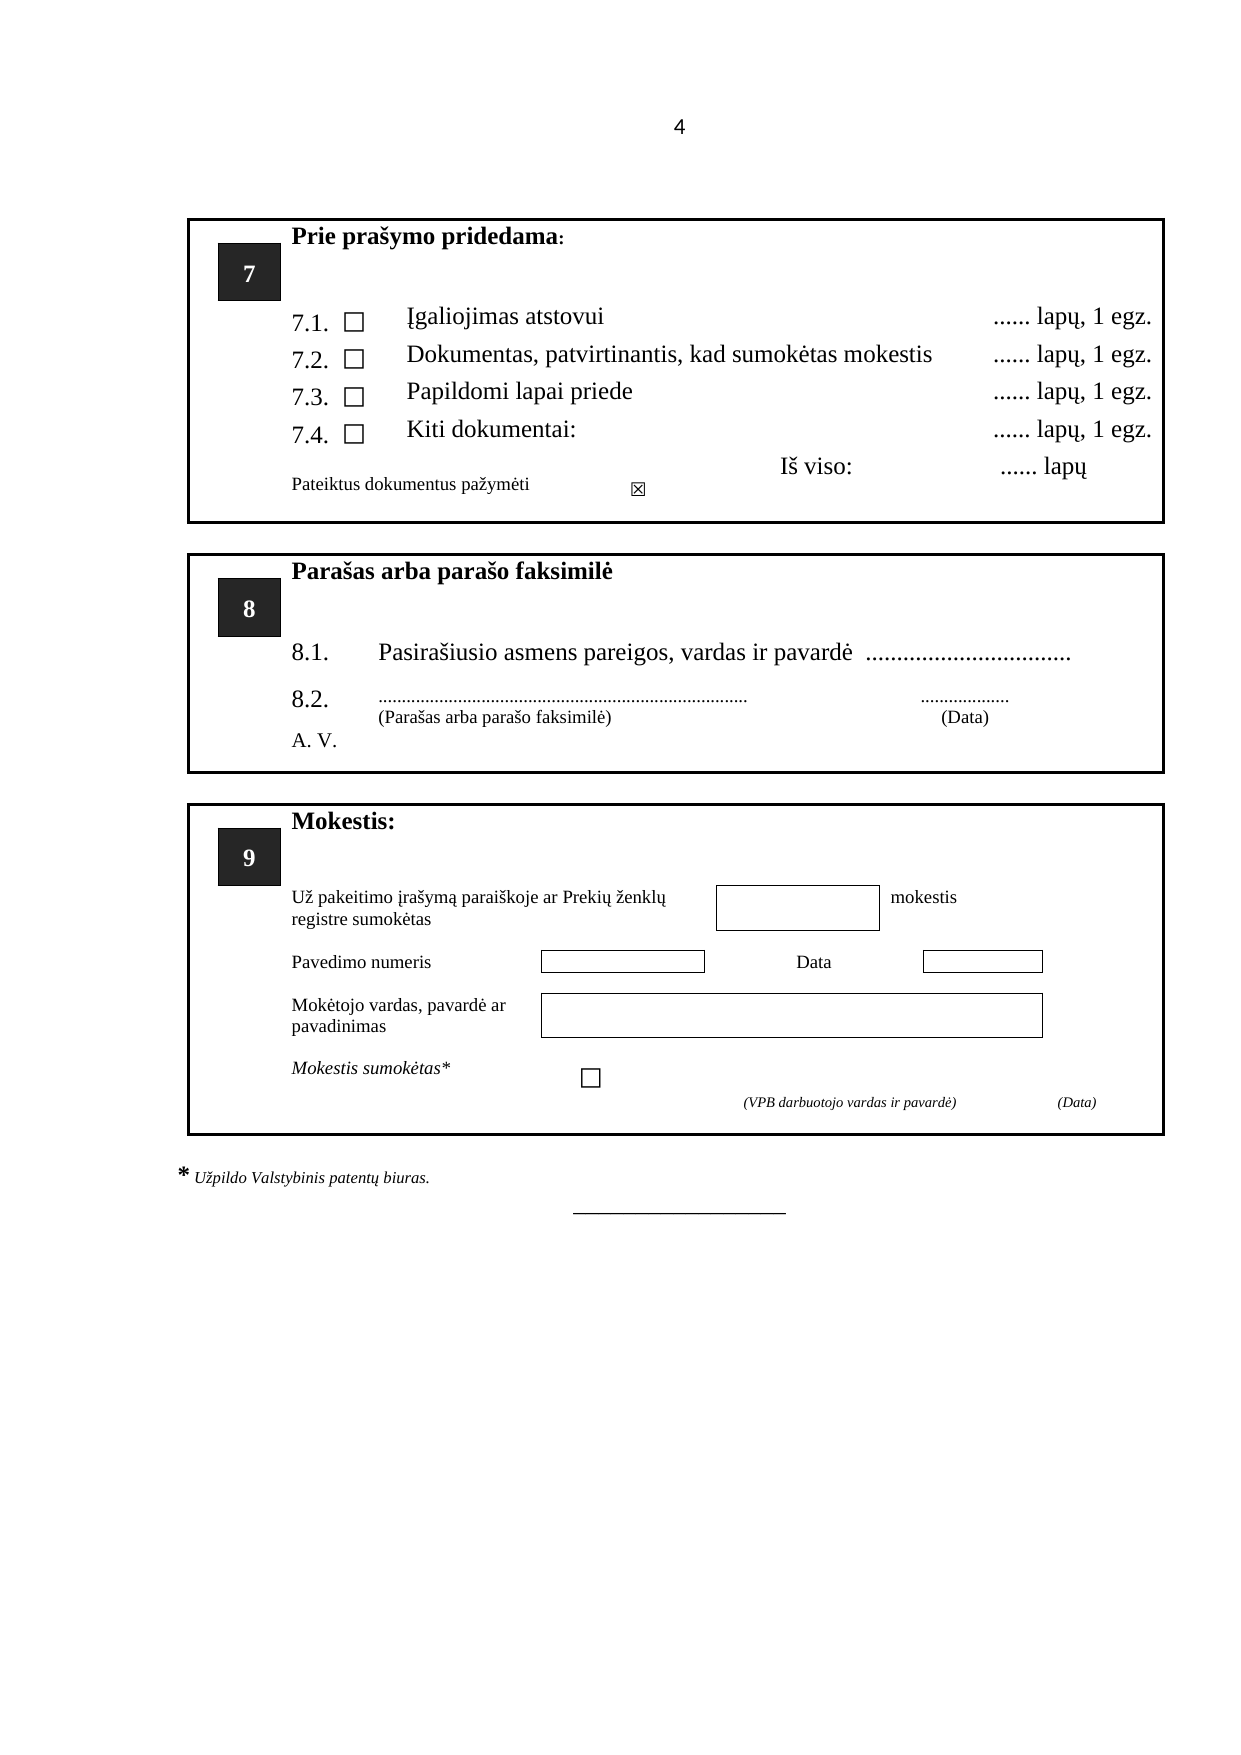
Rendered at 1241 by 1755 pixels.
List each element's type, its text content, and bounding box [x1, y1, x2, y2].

table_cell [567, 1094, 709, 1113]
table_cell [190, 752, 218, 771]
table_cell [190, 828, 218, 885]
table_cell [190, 414, 218, 451]
table_header Mokestis: [280, 806, 1162, 885]
table_cell [280, 930, 717, 950]
table_cell [280, 972, 542, 992]
table_cell 8 [219, 579, 280, 636]
table_cell [218, 685, 280, 728]
text _________________ [177, 1188, 1181, 1217]
table_cell Iš viso: [709, 451, 923, 502]
table_cell A. V. [280, 728, 367, 752]
table_cell [924, 502, 1162, 521]
table_cell [218, 414, 280, 451]
table_cell mokestis [880, 885, 1162, 929]
table_cell [280, 752, 494, 771]
table_cell [190, 578, 218, 636]
table_header [218, 221, 280, 243]
table_cell 8.2. [280, 685, 367, 728]
table_cell [280, 1114, 494, 1133]
table_header [190, 221, 218, 243]
table_cell [704, 994, 923, 1037]
table_cell 9 [219, 829, 280, 885]
table_cell [218, 376, 280, 414]
table_cell Kiti dokumentai: [395, 414, 956, 451]
table_cell Pavedimo numeris [280, 950, 541, 972]
table_cell [495, 1114, 709, 1133]
table_cell (Data) [992, 1094, 1162, 1113]
table_cell [709, 1114, 923, 1133]
table_cell [495, 752, 709, 771]
table_cell [280, 1094, 567, 1113]
table_cell [992, 1037, 1162, 1057]
table_cell [218, 301, 280, 339]
table_cell [218, 972, 280, 992]
table_cell [190, 1037, 218, 1057]
table_header [190, 806, 218, 827]
table_cell [190, 885, 218, 929]
table_cell [190, 636, 218, 684]
table_cell 7.1. ⬜ [280, 300, 395, 339]
table_cell [190, 950, 218, 972]
table_cell [190, 930, 218, 950]
table_cell [218, 1037, 280, 1057]
table_cell [709, 1057, 992, 1094]
table_cell [709, 1038, 992, 1057]
table_cell ...... lapų, 1 egz. [956, 339, 1162, 376]
table_header [218, 806, 280, 827]
table_cell [923, 1114, 1162, 1133]
table_cell [1042, 972, 1162, 992]
table_cell [704, 972, 923, 992]
table_cell [218, 339, 280, 376]
table_cell Už pakeitimo įrašymą paraiškoje ar Prekių ženklų registre sumokėtas [280, 885, 716, 929]
table_cell [218, 993, 280, 1037]
table_cell [542, 994, 704, 1037]
table_cell [1043, 993, 1162, 1037]
table_cell [495, 502, 709, 521]
table_cell (VPB darbuotojo vardas ir pavardė) [709, 1094, 992, 1113]
table_cell [218, 451, 280, 502]
table_cell [218, 950, 280, 972]
table_cell [218, 752, 280, 771]
table_cell [924, 951, 1042, 972]
table_cell [190, 300, 218, 339]
table_cell [218, 1114, 280, 1133]
table_cell [1079, 636, 1162, 684]
table_cell [190, 243, 218, 300]
table_cell [190, 972, 218, 992]
table_cell [923, 994, 1042, 1037]
table_cell [190, 685, 218, 728]
table_cell ................... (Data) [767, 685, 1162, 728]
table_cell [190, 451, 218, 502]
table_cell ...... lapų, 1 egz. [956, 414, 1162, 451]
table_cell [709, 502, 923, 521]
table_header Prie prašymo pridedama: [280, 221, 1162, 300]
table_cell [923, 973, 1042, 992]
table_cell [367, 728, 767, 752]
table_cell [717, 931, 879, 950]
table_cell [542, 973, 704, 992]
table_cell Mokestis sumokėtas* [280, 1057, 567, 1094]
table_header Parašas arba parašo faksimilė [280, 556, 1162, 636]
table_cell Įgaliojimas atstovui [395, 300, 956, 339]
table_cell Pateiktus dokumentus pažymėti [280, 451, 567, 502]
table_cell [218, 728, 280, 752]
table_cell [218, 1094, 280, 1113]
table_cell [190, 1057, 218, 1094]
table_header [190, 556, 218, 578]
table_cell [280, 1037, 567, 1057]
table_cell ...... lapų, 1 egz. [956, 376, 1162, 414]
table_cell [992, 1057, 1162, 1094]
table_cell [218, 930, 280, 950]
table_cell ⬜ [567, 1057, 709, 1094]
table_cell [1043, 950, 1162, 972]
table_cell [717, 886, 879, 929]
table_cell [767, 728, 1162, 752]
table_cell [218, 637, 280, 684]
table_cell Data [705, 950, 923, 972]
table_cell [190, 502, 218, 521]
table_cell [567, 1038, 709, 1057]
table_cell [218, 886, 280, 929]
table_cell 7.4. ⬜ [280, 414, 395, 451]
table_cell ...... lapų [924, 451, 1162, 502]
table_cell [924, 752, 1162, 771]
table_cell Mokėtojo vardas, pavardė ar pavadinimas [280, 993, 541, 1037]
table_cell ☒ [567, 451, 709, 502]
table_cell 7.3. ⬜ [280, 376, 395, 414]
table_cell [190, 728, 218, 752]
table_cell [190, 1114, 218, 1133]
table_cell Dokumentas, patvirtinantis, kad sumokėtas mokestis [395, 339, 956, 376]
table_header [218, 556, 280, 578]
table_cell [190, 993, 218, 1037]
table_cell 7.2. ⬜ [280, 339, 395, 376]
table_cell ...... lapų, 1 egz. [956, 300, 1162, 339]
text * Užpildo Valstybinis patentų biuras. [177, 1160, 1181, 1188]
table_cell [190, 1094, 218, 1113]
table_cell [879, 930, 1162, 950]
table_cell [190, 376, 218, 414]
table_cell ............................................................................... (Parašas arba parašo faksimilė) [367, 685, 767, 728]
table_cell Papildomi lapai priede [395, 376, 956, 414]
table_cell [542, 951, 704, 972]
table_cell [218, 1057, 280, 1094]
table_cell Pasirašiusio asmens pareigos, vardas ir pavardė ................................. [367, 636, 1079, 684]
table_cell 8.1. [280, 636, 367, 684]
table_cell [709, 752, 923, 771]
table_cell [280, 502, 494, 521]
table_cell [218, 502, 280, 521]
table_cell [190, 339, 218, 376]
table_cell 7 [219, 244, 280, 300]
